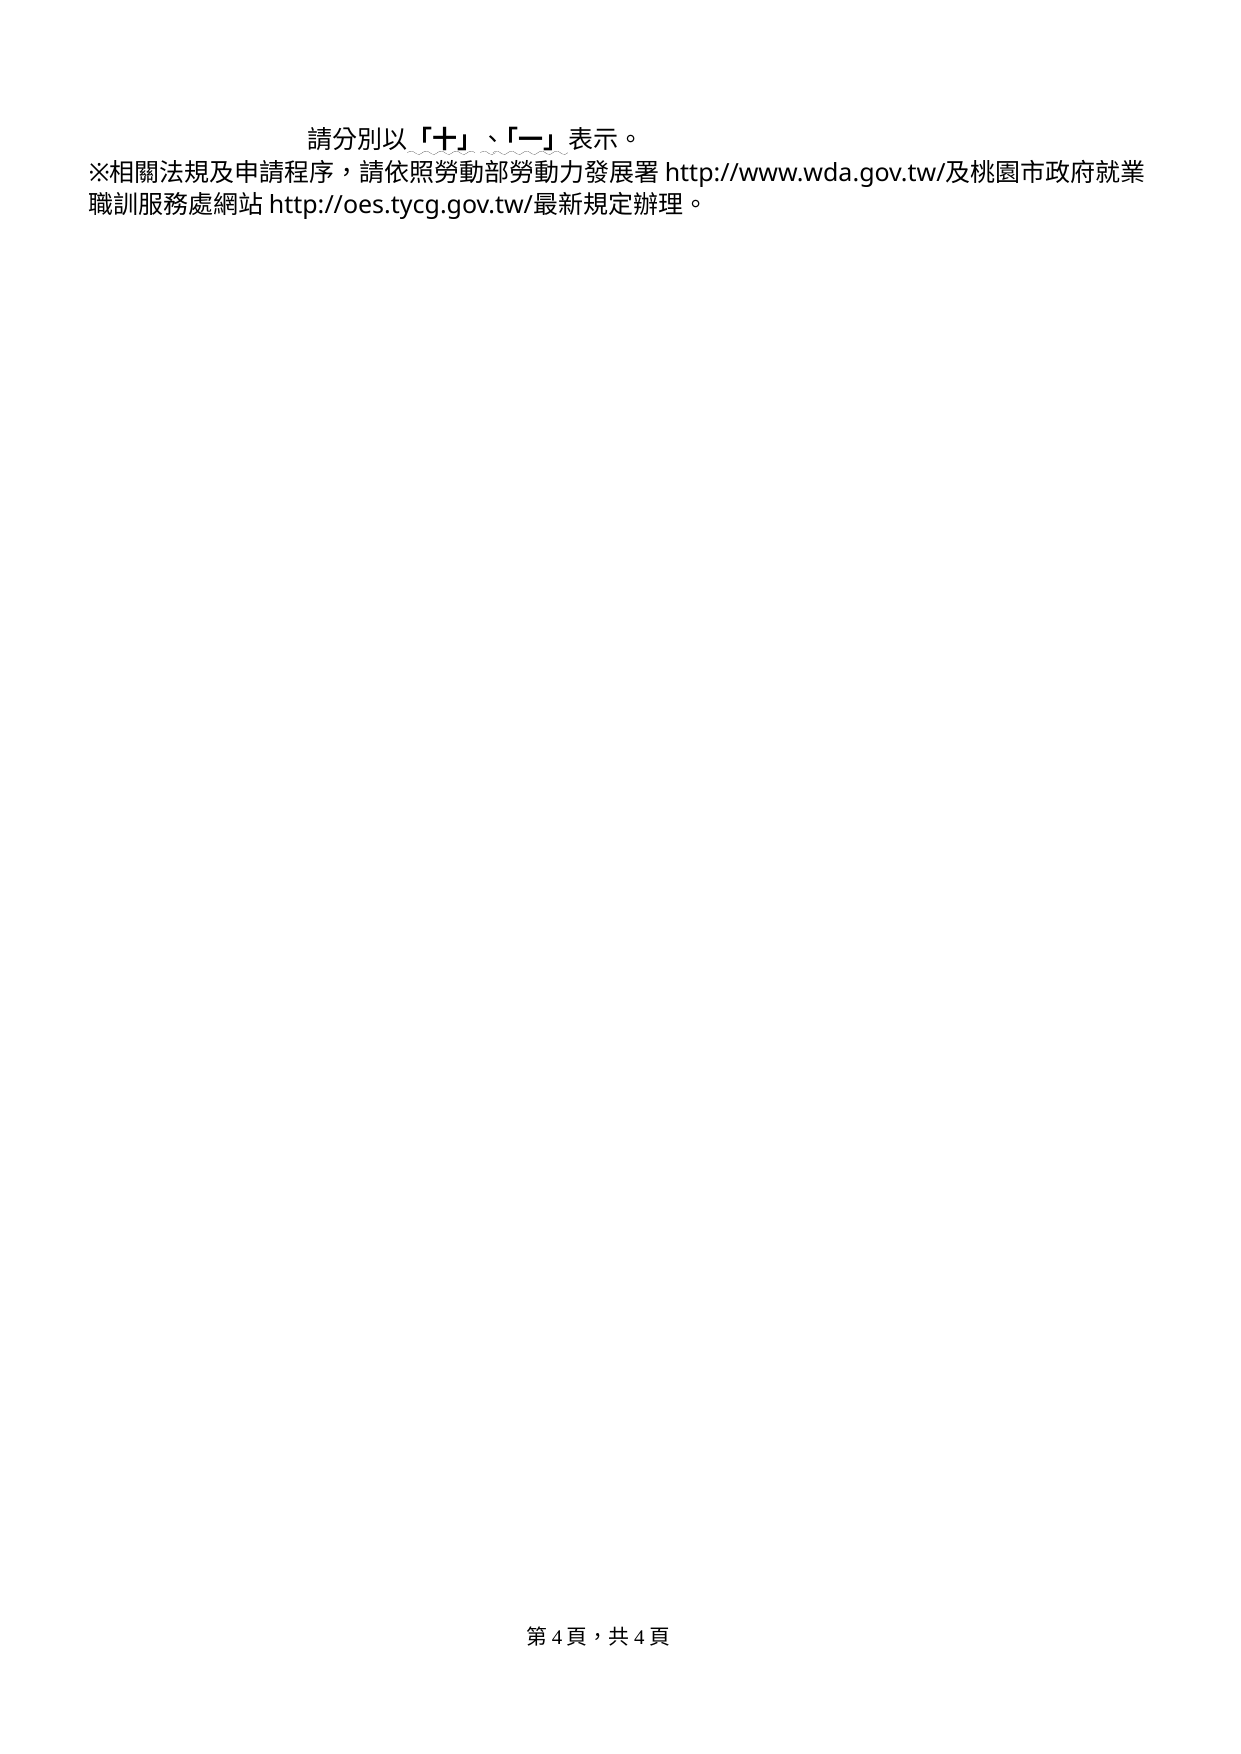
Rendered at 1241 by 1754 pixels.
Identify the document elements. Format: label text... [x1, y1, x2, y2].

text ※相關法規及申請程序，請依照勞動部勞動力發展署http://www.wda.gov.tw/及桃園市政府就業職訓服務處網站http://oes.tycg.gov.tw/最新規定辦理。 [89, 157, 1146, 219]
text 【損益金額】：係指收入部分金額減支出部分金額後之差額。如為正數即為盈；為負數即為損，請分別以「十」、「一」表示。 [132, 119, 1152, 157]
